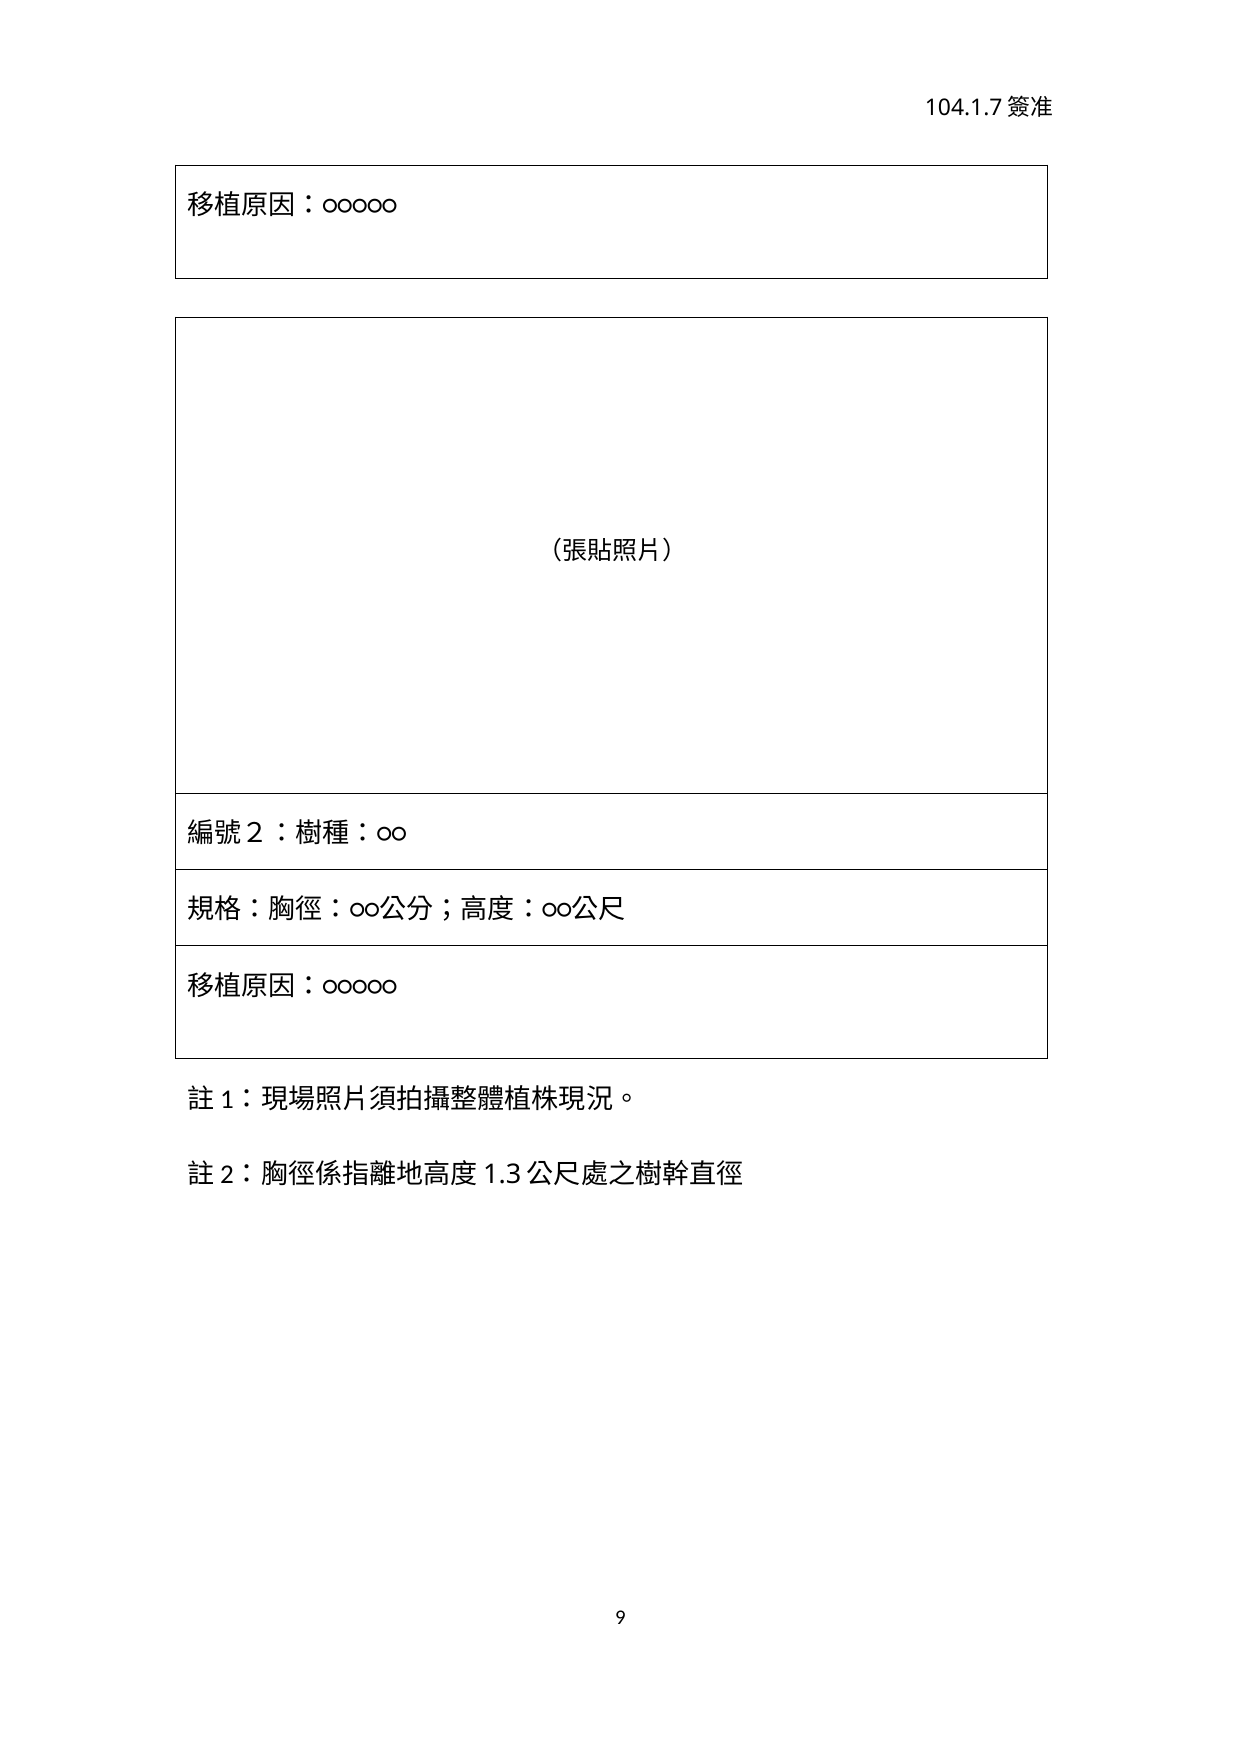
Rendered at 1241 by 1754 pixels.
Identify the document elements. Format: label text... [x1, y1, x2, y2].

table_header （張貼照片） [176, 318, 1047, 793]
table_cell 規格：胸徑：○○公分；高度：○○公尺 [176, 870, 1047, 945]
table_cell 編號２：樹種：○○ [176, 794, 1047, 869]
table_cell 移植原因：○○○○○ [176, 166, 1047, 278]
text 註2：胸徑係指離地高度1.3公尺處之樹幹直徑 [187, 1134, 1053, 1209]
text 註1：現場照片須拍攝整體植株現況。 [187, 1059, 1053, 1134]
table_cell 移植原因：○○○○○ [176, 946, 1047, 1058]
